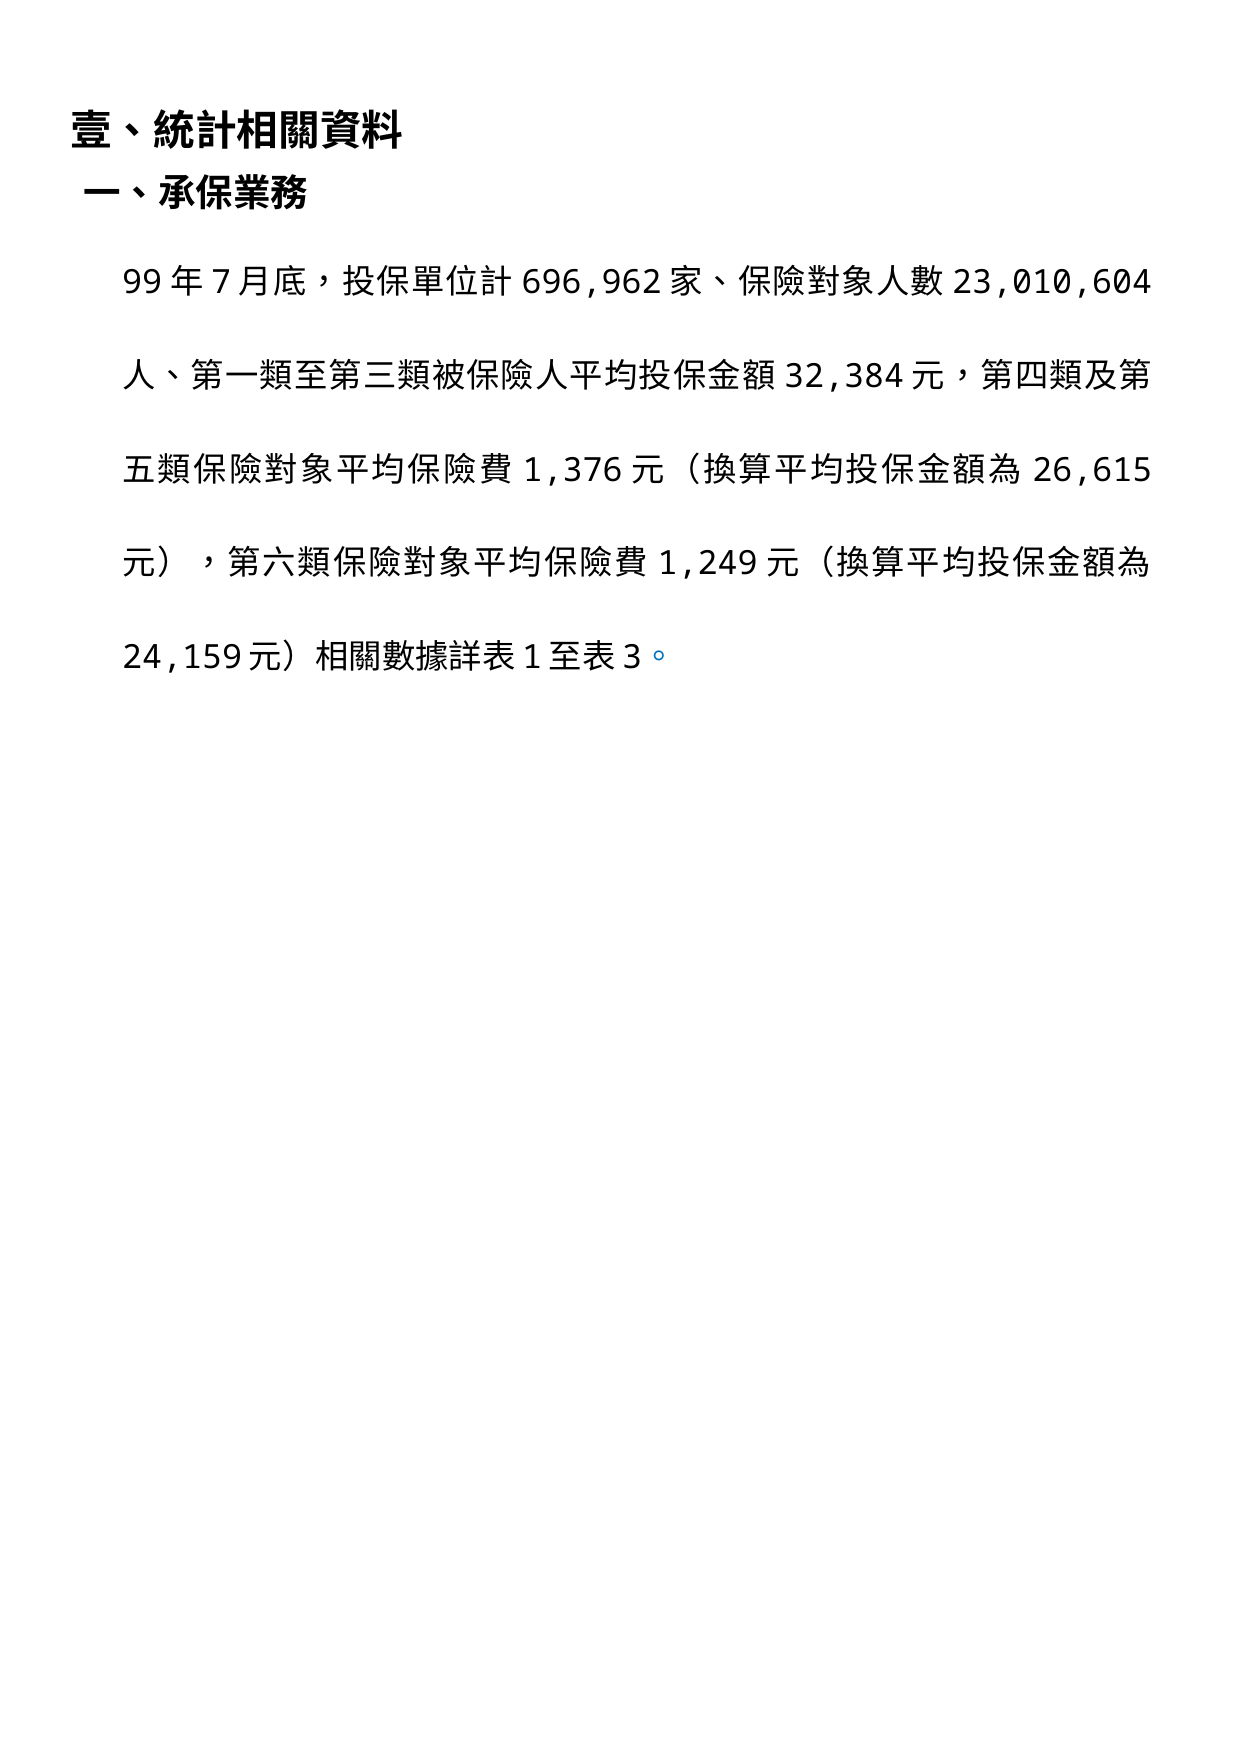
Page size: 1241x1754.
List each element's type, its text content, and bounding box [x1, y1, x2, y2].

text 一、承保業務 [83, 148, 1181, 210]
text 壹、統計相關資料 [70, 85, 1174, 148]
text 99年7月底，投保單位計696,962家、保險對象人數23,010,604人、第一類至第三類被保險人平均投保金額32,384元，第四類及第五類保險對象平均保險費1,376元（換算平均投保金額為26,615元），第六類保險對象平均保險費1,249元（換算平均投保金額為24,159元）相關數據詳表1至表3。 [122, 237, 1152, 675]
